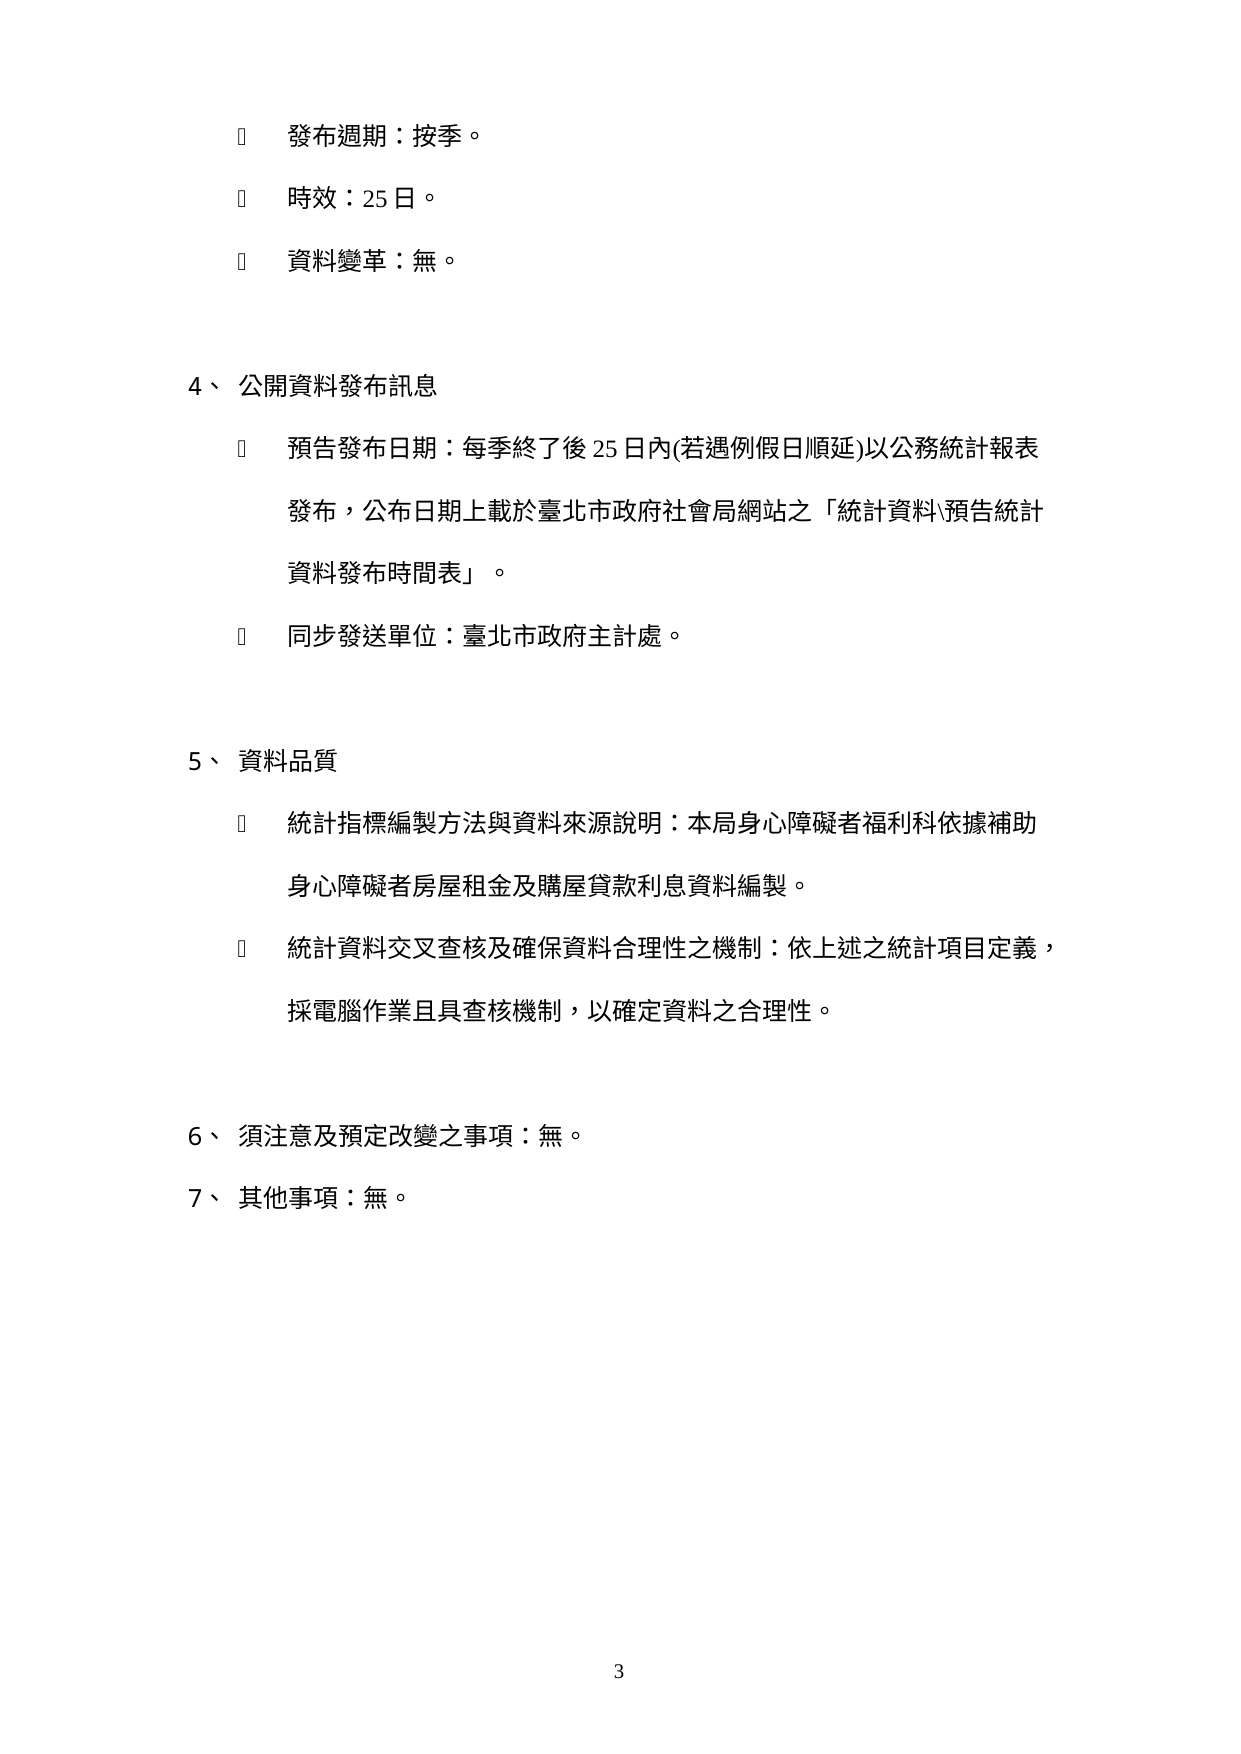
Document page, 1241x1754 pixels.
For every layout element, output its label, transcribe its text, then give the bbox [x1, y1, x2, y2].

list 資料變革：無。 [237, 218, 1050, 280]
list 其他事項：無。 [187, 1155, 1050, 1218]
list 公開資料發布訊息 [187, 343, 1050, 405]
list 須注意及預定改變之事項：無。 [187, 1093, 1050, 1155]
list 統計指標編製方法與資料來源說明：本局身心障礙者福利科依據補助身心障礙者房屋租金及購屋貸款利息資料編製。 [237, 780, 1050, 905]
list 發布週期：按季。 [237, 93, 1050, 155]
list 資料品質 [187, 718, 1050, 780]
list 預告發布日期：每季終了後25日內(若遇例假日順延)以公務統計報表發布，公布日期上載於臺北市政府社會局網站之「統計資料\預告統計資料發布時間表」。 [237, 405, 1050, 593]
list 同步發送單位：臺北市政府主計處。 [237, 593, 1050, 655]
list 時效：25日。 [237, 155, 1050, 218]
list 統計資料交叉查核及確保資料合理性之機制：依上述之統計項目定義，採電腦作業且具查核機制，以確定資料之合理性。 [237, 905, 1050, 1030]
